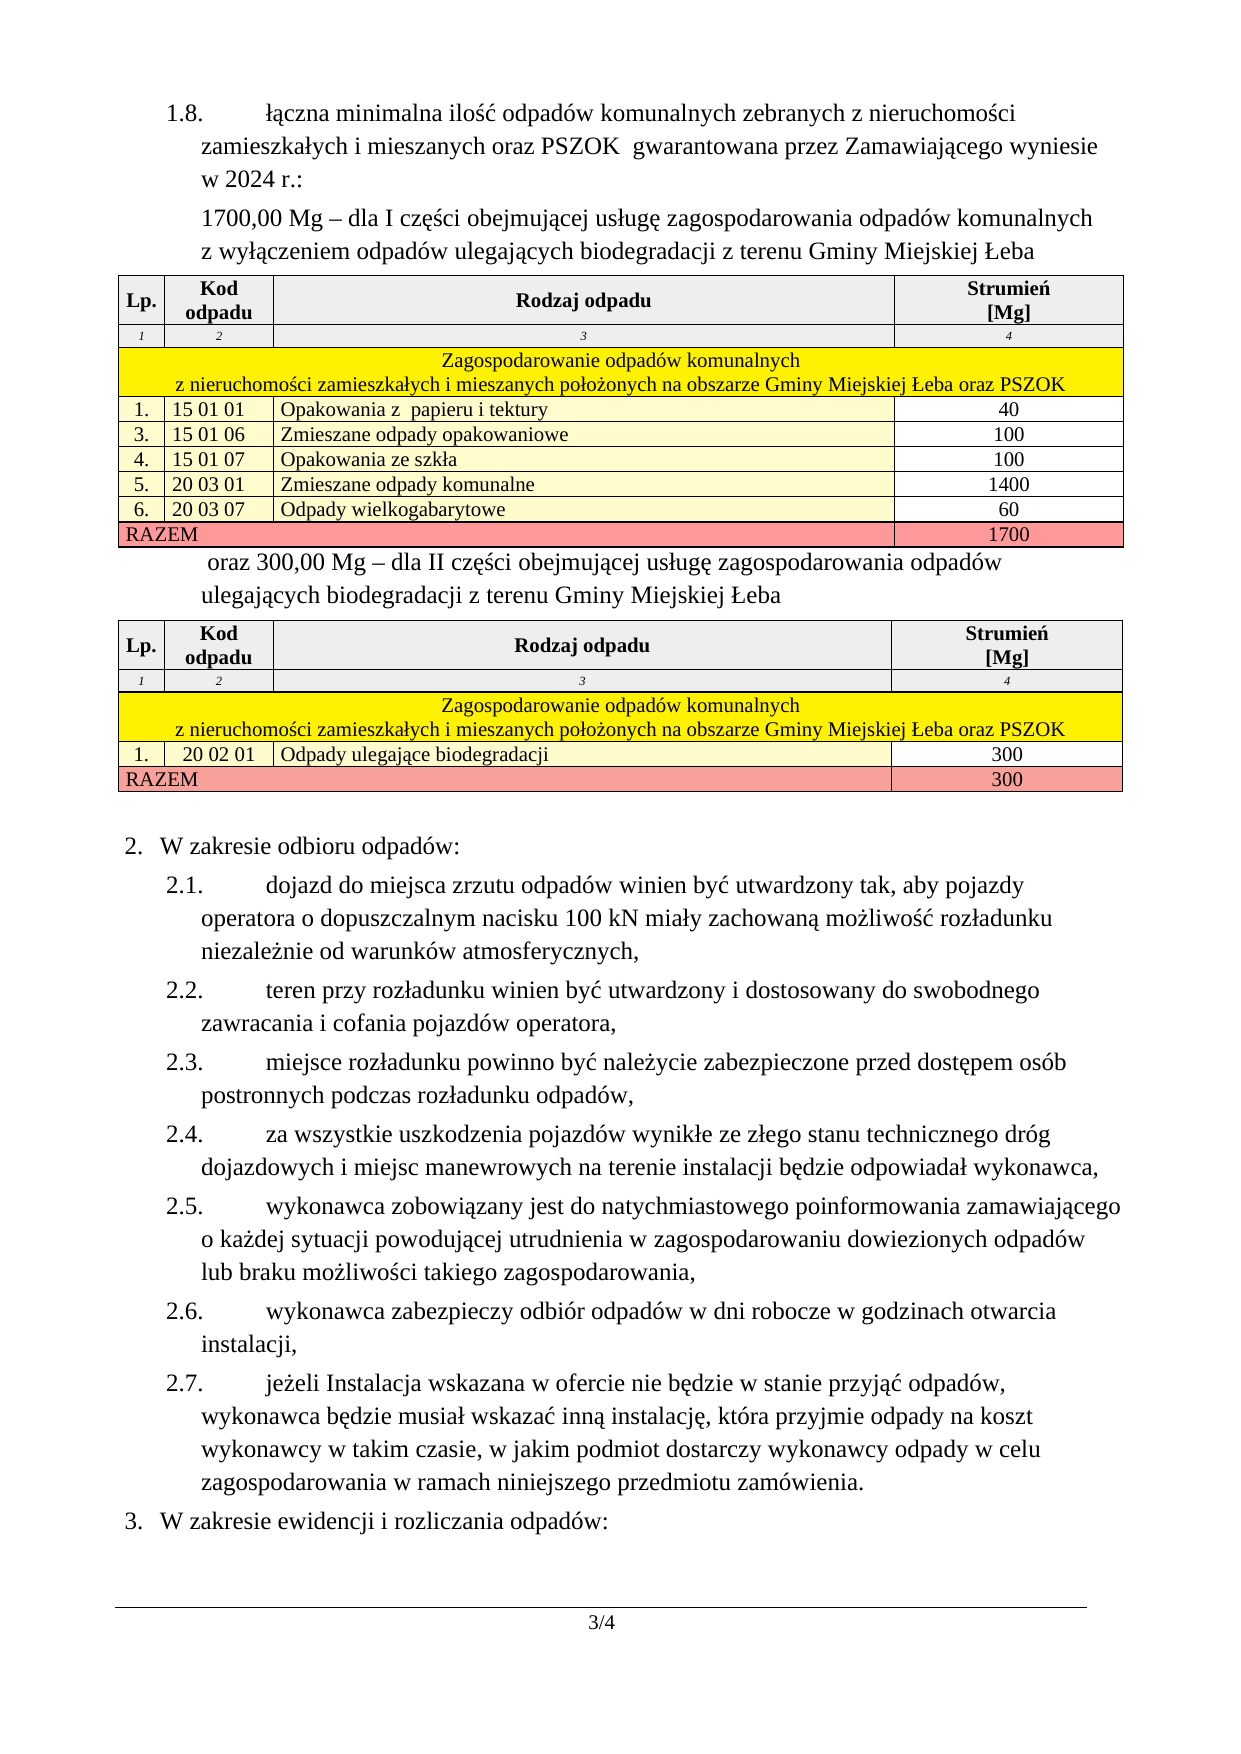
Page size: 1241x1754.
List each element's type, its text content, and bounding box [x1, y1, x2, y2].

list miejsce rozładunku powinno być należycie zabezpieczone przed dostępem osób postronnych podczas rozładunku odpadów, [159, 1047, 1122, 1108]
list oraz 300,00 Mg – dla II części obejmującej usługę zagospodarowania odpadów ulegających biodegradacji z terenu Gminy Miejskiej Łeba [159, 548, 1122, 609]
table_header Strumień [Mg] [895, 276, 1123, 324]
table_header Kod odpadu [165, 276, 273, 324]
table_cell 5. [119, 472, 164, 496]
table_cell Zagospodarowanie odpadów komunalnych z nieruchomości zamieszkałych i mieszanych położonych na obszarze Gminy Miejskiej Łeba oraz PSZOK [119, 348, 1123, 396]
table_cell 2 [165, 325, 273, 347]
table_cell Opakowania z papieru i tektury [274, 397, 894, 421]
table_cell 100 [895, 422, 1123, 446]
table_cell Zagospodarowanie odpadów komunalnych z nieruchomości zamieszkałych i mieszanych położonych na obszarze Gminy Miejskiej Łeba oraz PSZOK [119, 693, 1122, 741]
table_cell 4 [895, 325, 1123, 347]
table_cell 1. [119, 742, 164, 766]
table_cell 100 [895, 447, 1123, 471]
list wykonawca zabezpieczy odbiór odpadów w dni robocze w godzinach otwarcia instalacji, [159, 1296, 1122, 1357]
list za wszystkie uszkodzenia pojazdów wynikłe ze złego stanu technicznego dróg dojazdowych i miejsc manewrowych na terenie instalacji będzie odpowiadał wykonawca, [159, 1119, 1122, 1181]
list W zakresie ewidencji i rozliczania odpadów: [118, 1506, 1122, 1534]
table_cell Odpady ulegające biodegradacji [274, 742, 891, 766]
list teren przy rozładunku winien być utwardzony i dostosowany do swobodnego zawracania i cofania pojazdów operatora, [159, 975, 1122, 1037]
table_cell Opakowania ze szkła [274, 447, 894, 471]
list jeżeli Instalacja wskazana w ofercie nie będzie w stanie przyjąć odpadów, wykonawca będzie musiał wskazać inną instalację, która przyjmie odpady na koszt wykonawcy w takim czasie, w jakim podmiot dostarczy wykonawcy odpady w celu zagospodarowania w ramach niniejszego przedmiotu zamówienia. [159, 1368, 1122, 1496]
table_cell Zmieszane odpady opakowaniowe [274, 422, 894, 446]
table_cell RAZEM [119, 767, 891, 791]
table_header Strumień [Mg] [892, 621, 1122, 669]
table_cell 1. [119, 397, 164, 421]
list 1700,00 Mg – dla I części obejmującej usługę zagospodarowania odpadów komunalnych z wyłączeniem odpadów ulegających biodegradacji z terenu Gminy Miejskiej Łeba [159, 203, 1122, 264]
table_cell 40 [895, 397, 1123, 421]
table_header Lp. [119, 621, 164, 669]
table_cell 4. [119, 447, 164, 471]
table_cell 20 02 01 [165, 742, 273, 766]
table_header Lp. [119, 276, 164, 324]
table_cell Odpady wielkogabarytowe [274, 497, 894, 521]
table_cell 1 [119, 670, 164, 691]
table_cell 1700 [895, 523, 1123, 546]
table_cell 15 01 06 [165, 422, 273, 446]
table_header Rodzaj odpadu [274, 621, 891, 669]
table_cell 300 [892, 767, 1122, 791]
table_cell 60 [895, 497, 1123, 521]
table_cell 3 [274, 670, 891, 691]
table_cell 3. [119, 422, 164, 446]
table_cell 6. [119, 497, 164, 521]
table_cell Zmieszane odpady komunalne [274, 472, 894, 496]
table_header Kod odpadu [165, 621, 273, 669]
table_cell 1400 [895, 472, 1123, 496]
list wykonawca zobowiązany jest do natychmiastowego poinformowania zamawiającego o każdej sytuacji powodującej utrudnienia w zagospodarowaniu dowiezionych odpadów lub braku możliwości takiego zagospodarowania, [159, 1191, 1122, 1286]
table_cell 1 [119, 325, 164, 347]
list W zakresie odbioru odpadów: [118, 831, 1122, 859]
table_cell 4 [892, 670, 1122, 691]
table_cell RAZEM [119, 523, 894, 546]
list łączna minimalna ilość odpadów komunalnych zebranych z nieruchomości zamieszkałych i mieszanych oraz PSZOK gwarantowana przez Zamawiającego wyniesie w 2024 r.: [159, 98, 1122, 192]
table_cell 15 01 01 [165, 397, 273, 421]
table_cell 20 03 07 [165, 497, 273, 521]
table_cell 15 01 07 [165, 447, 273, 471]
table_cell 2 [165, 670, 273, 691]
table_cell 300 [892, 742, 1122, 766]
table_header Rodzaj odpadu [274, 276, 894, 324]
list dojazd do miejsca zrzutu odpadów winien być utwardzony tak, aby pojazdy operatora o dopuszczalnym nacisku 100 kN miały zachowaną możliwość rozładunku niezależnie od warunków atmosferycznych, [159, 870, 1122, 964]
table_cell 3 [274, 325, 894, 347]
table_cell 20 03 01 [165, 472, 273, 496]
